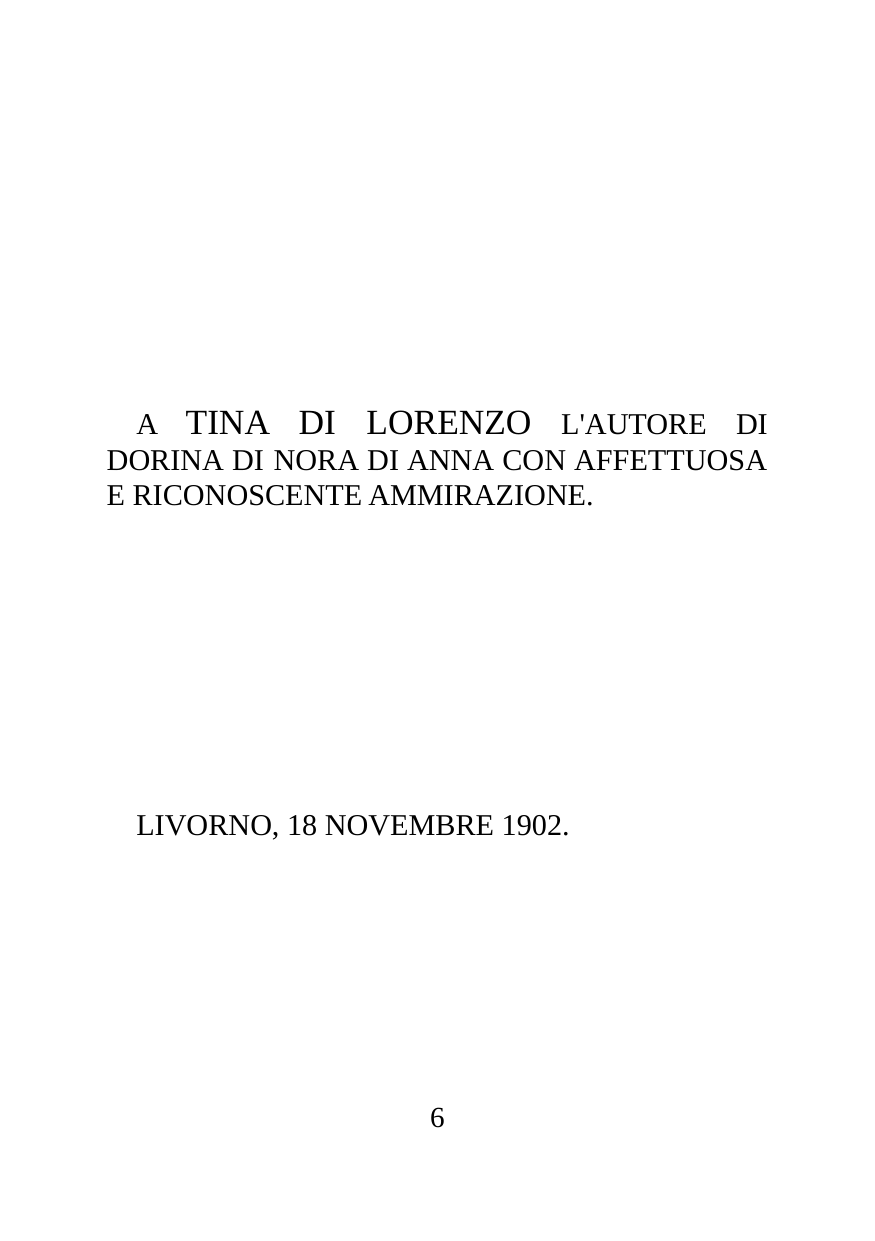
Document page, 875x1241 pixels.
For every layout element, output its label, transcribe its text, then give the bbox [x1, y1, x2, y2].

text A TINA DI LORENZO L'AUTORE DI DORINA DI NORA DI ANNA CON AFFETTUOSA E RICONOSCENTE AMMIRAZIONE. [106, 402, 768, 512]
text LIVORNO, 18 NOVEMBRE 1902. [106, 807, 768, 842]
